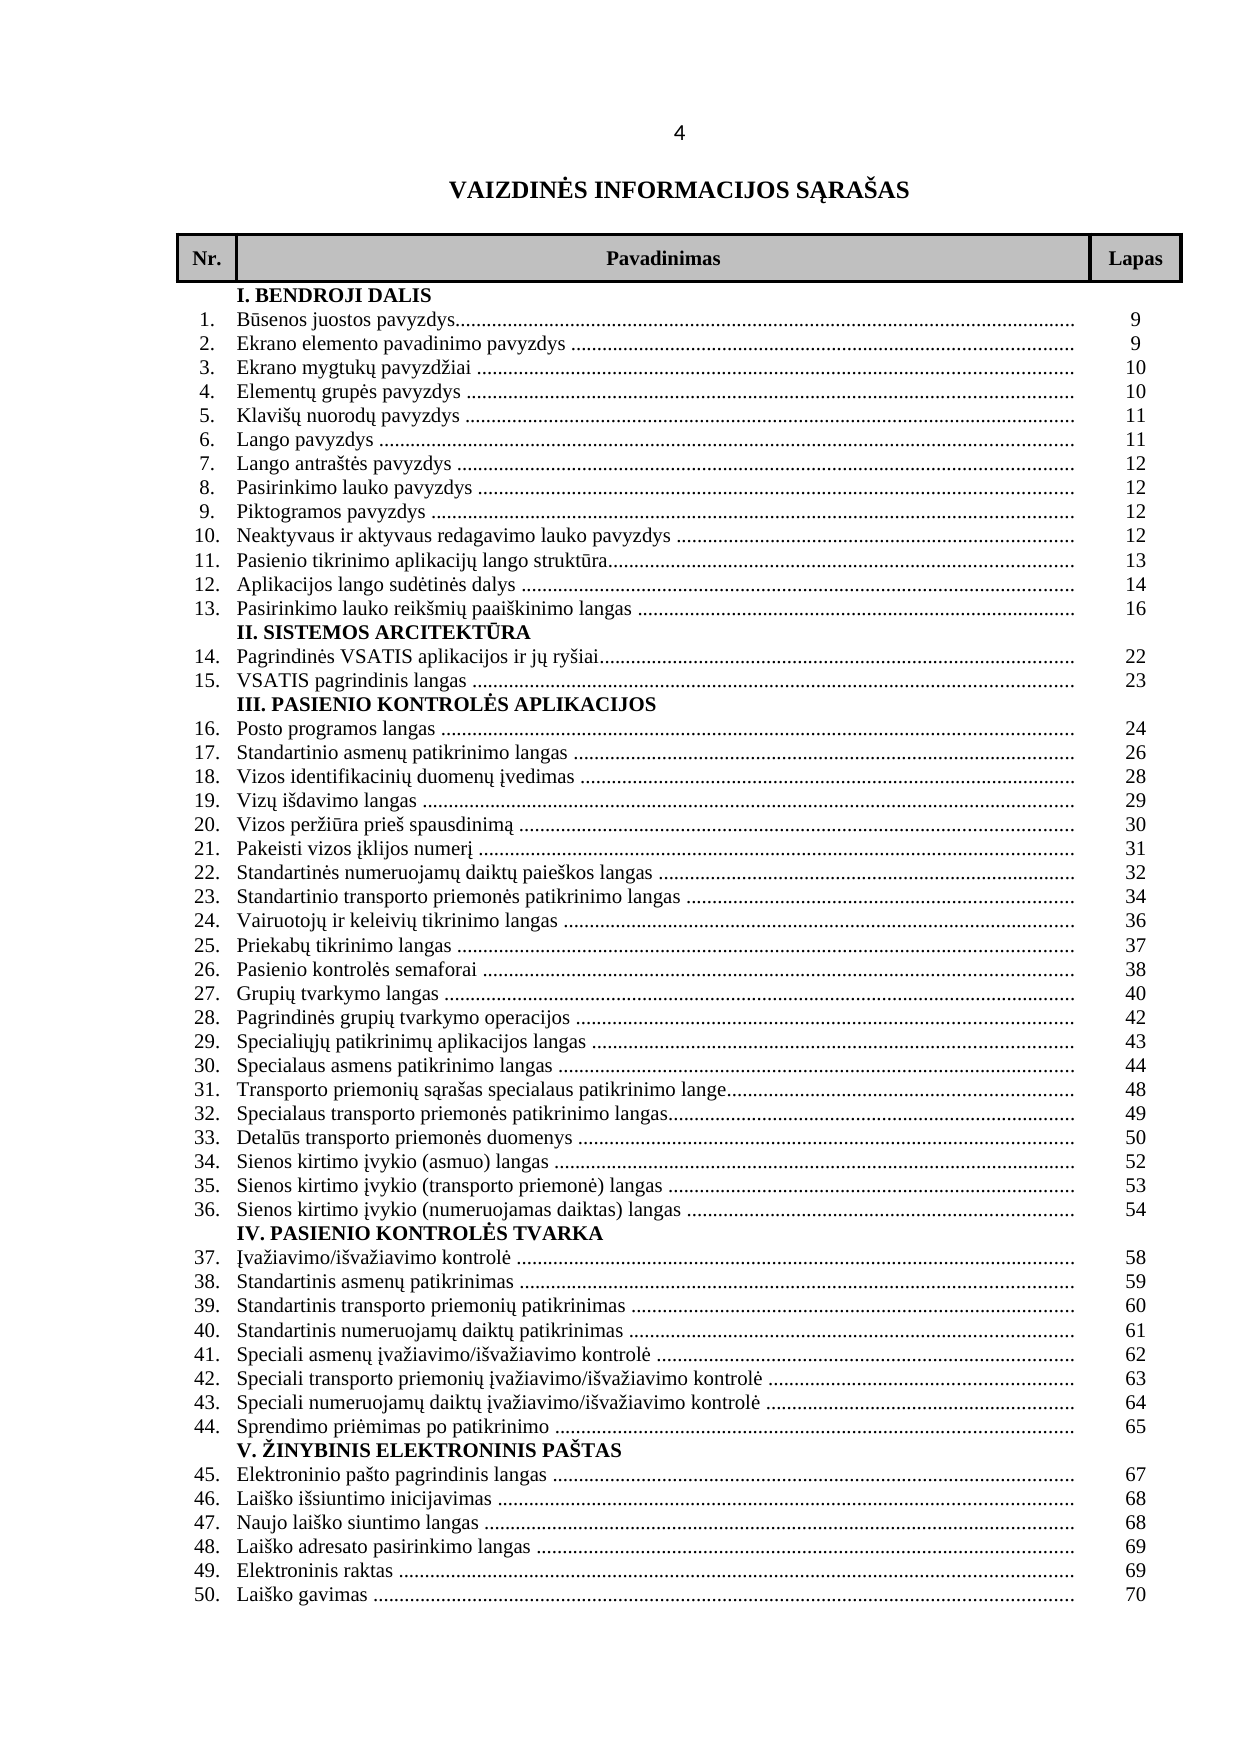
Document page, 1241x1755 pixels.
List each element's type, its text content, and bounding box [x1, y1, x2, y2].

table_cell Detalūs transporto priemonės duomenys [236, 1125, 1090, 1149]
table_cell Vizos identifikacinių duomenų įvedimas [236, 764, 1090, 788]
table_cell 42. [177, 1366, 236, 1390]
table_cell 61 [1090, 1318, 1181, 1342]
table_cell 69 [1090, 1558, 1181, 1582]
table_cell 10. [177, 524, 236, 547]
table_cell 12 [1090, 451, 1181, 475]
table_cell 38 [1090, 957, 1181, 981]
table_cell 69 [1090, 1534, 1181, 1558]
table_cell Transporto priemonių sąrašas specialaus patikrinimo lange [236, 1077, 1090, 1101]
table_cell 52 [1090, 1149, 1181, 1173]
table_cell Elementų grupės pavyzdys [236, 379, 1090, 403]
table_cell 22. [177, 860, 236, 884]
table_cell [177, 1221, 236, 1245]
table_cell 45. [177, 1462, 236, 1486]
table_cell Sienos kirtimo įvykio (asmuo) langas [236, 1149, 1090, 1173]
table_cell 49. [177, 1558, 236, 1582]
table_cell Neaktyvaus ir aktyvaus redagavimo lauko pavyzdys [236, 524, 1090, 547]
table_cell Priekabų tikrinimo langas [236, 933, 1090, 957]
table_cell 19. [177, 788, 236, 812]
table_cell Aplikacijos lango sudėtinės dalys [236, 572, 1090, 596]
table_cell 40. [177, 1318, 236, 1342]
table_cell 44. [177, 1414, 236, 1438]
table_cell 39. [177, 1294, 236, 1317]
table_cell 22 [1090, 644, 1181, 668]
table_cell 64 [1090, 1390, 1181, 1414]
table_cell 58 [1090, 1245, 1181, 1269]
table_cell 24. [177, 909, 236, 932]
table_cell 9 [1090, 307, 1181, 331]
table_cell 40 [1090, 981, 1181, 1005]
table_cell 49 [1090, 1101, 1181, 1125]
table_cell Piktogramos pavyzdys [236, 499, 1090, 523]
table_cell 11. [177, 548, 236, 572]
table_cell [1090, 620, 1181, 644]
table_cell 48 [1090, 1077, 1181, 1101]
table_cell Speciali numeruojamų daiktų įvažiavimo/išvažiavimo kontrolė [236, 1390, 1090, 1414]
table_cell 23. [177, 884, 236, 908]
table_cell 62 [1090, 1342, 1181, 1366]
table_cell 14 [1090, 572, 1181, 596]
table_cell [177, 1438, 236, 1462]
table_cell Standartinis numeruojamų daiktų patikrinimas [236, 1318, 1090, 1342]
table_cell 23 [1090, 668, 1181, 692]
table_cell 34 [1090, 884, 1181, 908]
table_cell Laiško išsiuntimo inicijavimas [236, 1486, 1090, 1510]
table_cell 31 [1090, 836, 1181, 860]
table_cell Posto programos langas [236, 716, 1090, 740]
table_cell Specialiųjų patikrinimų aplikacijos langas [236, 1029, 1090, 1053]
table_cell 2. [177, 331, 236, 355]
table_cell 43 [1090, 1029, 1181, 1053]
table_cell 1. [177, 307, 236, 331]
table_cell Sprendimo priėmimas po patikrinimo [236, 1414, 1090, 1438]
table_cell 46. [177, 1486, 236, 1510]
table_header Nr. [179, 236, 235, 280]
table_header Lapas [1092, 236, 1179, 280]
table_cell 11 [1090, 403, 1181, 427]
table_cell 30 [1090, 812, 1181, 836]
table_cell VSATIS pagrindinis langas [236, 668, 1090, 692]
table_cell 47. [177, 1510, 236, 1534]
table_cell 28. [177, 1005, 236, 1029]
table_cell Standartinės numeruojamų daiktų paieškos langas [236, 860, 1090, 884]
table_cell Sienos kirtimo įvykio (transporto priemonė) langas [236, 1173, 1090, 1197]
table_cell 26 [1090, 740, 1181, 764]
table_cell 37 [1090, 933, 1181, 957]
table_cell 68 [1090, 1486, 1181, 1510]
table_cell 60 [1090, 1294, 1181, 1317]
table_cell Standartinis asmenų patikrinimas [236, 1269, 1090, 1293]
table_cell 17. [177, 740, 236, 764]
table_cell 36. [177, 1197, 236, 1221]
table_cell 33. [177, 1125, 236, 1149]
table_cell Pasirinkimo lauko reikšmių paaiškinimo langas [236, 596, 1090, 620]
table_cell [1090, 283, 1181, 307]
table_cell 25. [177, 933, 236, 957]
table_cell II. SISTEMOS ARCITEKTŪRA [236, 620, 1090, 644]
table_cell Ekrano mygtukų pavyzdžiai [236, 355, 1090, 379]
table_cell Vairuotojų ir keleivių tikrinimo langas [236, 909, 1090, 932]
table_cell III. PASIENIO KONTROLĖS APLIKACIJOS [236, 692, 1090, 716]
table_cell 32 [1090, 860, 1181, 884]
table_cell 65 [1090, 1414, 1181, 1438]
table_cell 27. [177, 981, 236, 1005]
table_cell 42 [1090, 1005, 1181, 1029]
table_cell 29. [177, 1029, 236, 1053]
table_cell 35. [177, 1173, 236, 1197]
table_cell Specialaus transporto priemonės patikrinimo langas [236, 1101, 1090, 1125]
table_cell Laiško adresato pasirinkimo langas [236, 1534, 1090, 1558]
table_cell Naujo laiško siuntimo langas [236, 1510, 1090, 1534]
table_cell 10 [1090, 355, 1181, 379]
table_cell Pakeisti vizos įklijos numerį [236, 836, 1090, 860]
table_cell 53 [1090, 1173, 1181, 1197]
table_cell 70 [1090, 1582, 1181, 1606]
table_cell 29 [1090, 788, 1181, 812]
table_cell 12. [177, 572, 236, 596]
table_cell 59 [1090, 1269, 1181, 1293]
table_cell 67 [1090, 1462, 1181, 1486]
table_cell 4. [177, 379, 236, 403]
table_cell Klavišų nuorodų pavyzdys [236, 403, 1090, 427]
table_cell [1090, 1438, 1181, 1462]
table_cell 13 [1090, 548, 1181, 572]
table_cell 30. [177, 1053, 236, 1077]
table_cell Sienos kirtimo įvykio (numeruojamas daiktas) langas [236, 1197, 1090, 1221]
table_cell 14. [177, 644, 236, 668]
table_cell 15. [177, 668, 236, 692]
table_cell 68 [1090, 1510, 1181, 1534]
table_cell 6. [177, 427, 236, 451]
table_cell Elektroninio pašto pagrindinis langas [236, 1462, 1090, 1486]
table_cell 18. [177, 764, 236, 788]
table_cell 28 [1090, 764, 1181, 788]
table_cell Specialaus asmens patikrinimo langas [236, 1053, 1090, 1077]
table_cell [1090, 1221, 1181, 1245]
table_cell Pagrindinės grupių tvarkymo operacijos [236, 1005, 1090, 1029]
table_cell 41. [177, 1342, 236, 1366]
table_cell 48. [177, 1534, 236, 1558]
table_cell 16 [1090, 596, 1181, 620]
table_cell Speciali transporto priemonių įvažiavimo/išvažiavimo kontrolė [236, 1366, 1090, 1390]
table_cell 36 [1090, 909, 1181, 932]
table_cell 50 [1090, 1125, 1181, 1149]
table_cell Speciali asmenų įvažiavimo/išvažiavimo kontrolė [236, 1342, 1090, 1366]
table_cell Lango antraštės pavyzdys [236, 451, 1090, 475]
table_cell 38. [177, 1269, 236, 1293]
table_cell 9. [177, 499, 236, 523]
table_cell Ekrano elemento pavadinimo pavyzdys [236, 331, 1090, 355]
table_cell IV. PASIENIO KONTROLĖS TVARKA [236, 1221, 1090, 1245]
table_cell 12 [1090, 524, 1181, 547]
table_cell 12 [1090, 499, 1181, 523]
table_cell 7. [177, 451, 236, 475]
table_cell I. BENDROJI DALIS [236, 283, 1090, 307]
table_cell Būsenos juostos pavyzdys [236, 307, 1090, 331]
table_cell 8. [177, 475, 236, 499]
text VAIZDINĖS INFORMACIJOS SĄRAŠAS [177, 175, 1181, 204]
table_cell 31. [177, 1077, 236, 1101]
table_cell Grupių tvarkymo langas [236, 981, 1090, 1005]
table_cell Laiško gavimas [236, 1582, 1090, 1606]
table_cell 3. [177, 355, 236, 379]
table_cell 44 [1090, 1053, 1181, 1077]
table_cell 50. [177, 1582, 236, 1606]
table_cell [177, 692, 236, 716]
table_cell 26. [177, 957, 236, 981]
table_cell [1090, 692, 1181, 716]
table_cell [177, 620, 236, 644]
table_cell Pasienio kontrolės semaforai [236, 957, 1090, 981]
table_cell [177, 283, 236, 307]
table_cell 5. [177, 403, 236, 427]
table_cell 32. [177, 1101, 236, 1125]
table_cell Vizų išdavimo langas [236, 788, 1090, 812]
table_cell 34. [177, 1149, 236, 1173]
table_cell 11 [1090, 427, 1181, 451]
table_cell Elektroninis raktas [236, 1558, 1090, 1582]
table_cell Lango pavyzdys [236, 427, 1090, 451]
table_cell 21. [177, 836, 236, 860]
table_cell 12 [1090, 475, 1181, 499]
table_cell Pasienio tikrinimo aplikacijų lango struktūra [236, 548, 1090, 572]
table_cell Pasirinkimo lauko pavyzdys [236, 475, 1090, 499]
table_cell Pagrindinės VSATIS aplikacijos ir jų ryšiai [236, 644, 1090, 668]
table_cell Vizos peržiūra prieš spausdinimą [236, 812, 1090, 836]
table_cell V. ŽINYBINIS ELEKTRONINIS PAŠTAS [236, 1438, 1090, 1462]
table_cell 9 [1090, 331, 1181, 355]
table_cell 43. [177, 1390, 236, 1414]
table_cell Įvažiavimo/išvažiavimo kontrolė [236, 1245, 1090, 1269]
table_cell 37. [177, 1245, 236, 1269]
table_cell 54 [1090, 1197, 1181, 1221]
table_cell 20. [177, 812, 236, 836]
table_cell 63 [1090, 1366, 1181, 1390]
table_cell Standartinio asmenų patikrinimo langas [236, 740, 1090, 764]
table_cell 24 [1090, 716, 1181, 740]
table_cell 16. [177, 716, 236, 740]
table_cell Standartinis transporto priemonių patikrinimas [236, 1294, 1090, 1317]
table_cell Standartinio transporto priemonės patikrinimo langas [236, 884, 1090, 908]
table_cell 10 [1090, 379, 1181, 403]
table_header Pavadinimas [238, 236, 1088, 280]
table_cell 13. [177, 596, 236, 620]
